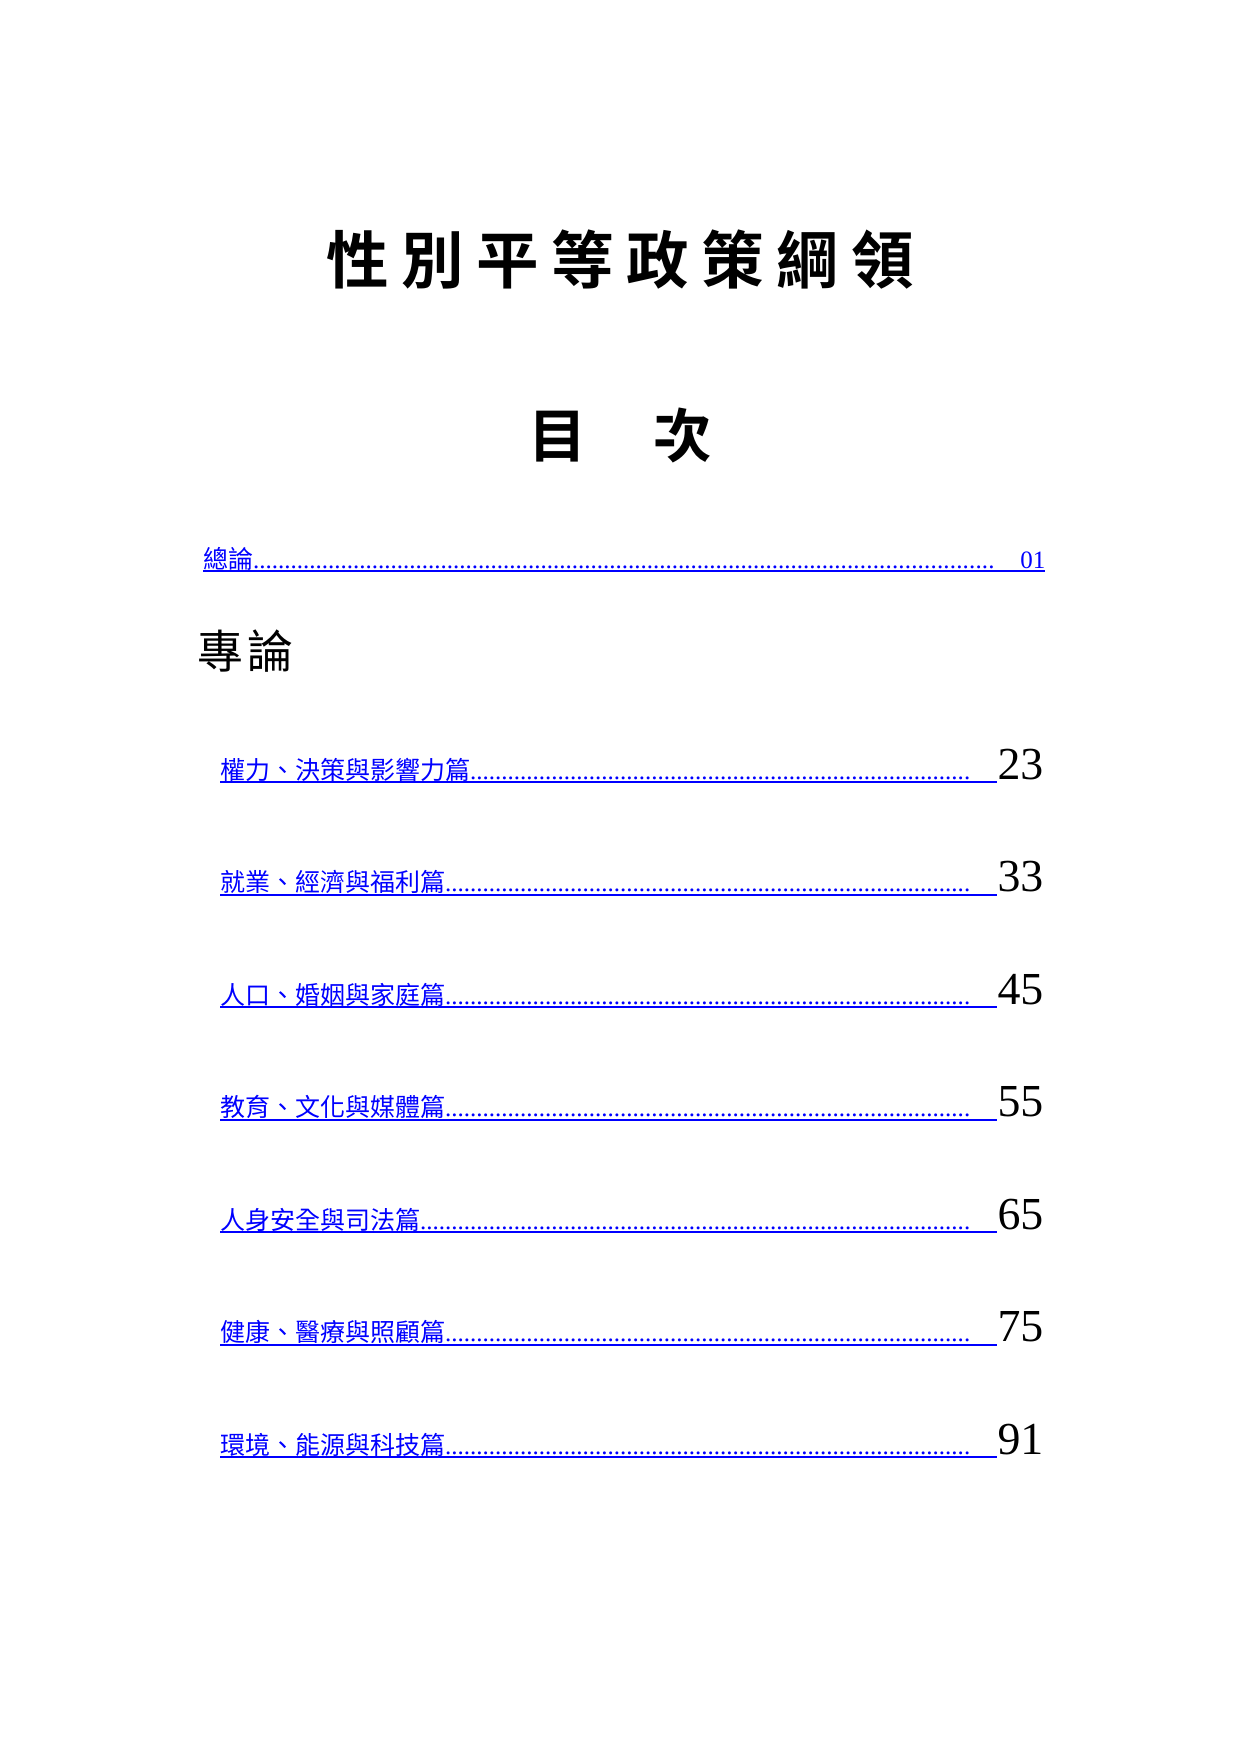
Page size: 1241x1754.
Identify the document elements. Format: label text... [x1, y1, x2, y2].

text 人身安全與司法篇 65 [195, 1176, 1045, 1251]
text 環境、能源與科技篇 91 [195, 1401, 1045, 1476]
text 人口、婚姻與家庭篇 45 [195, 951, 1045, 1026]
text 目 次 [195, 376, 1045, 488]
text 專論 [195, 614, 1045, 689]
text 性別平等政策綱領 [195, 200, 1045, 312]
text 權力、決策與影響力篇 23 [195, 726, 1045, 801]
text 健康、醫療與照顧篇 75 [195, 1289, 1045, 1364]
text 教育、文化與媒體篇 55 [195, 1064, 1045, 1139]
text 就業、經濟與福利篇 33 [195, 839, 1045, 914]
text 總論 01 [195, 539, 1045, 576]
